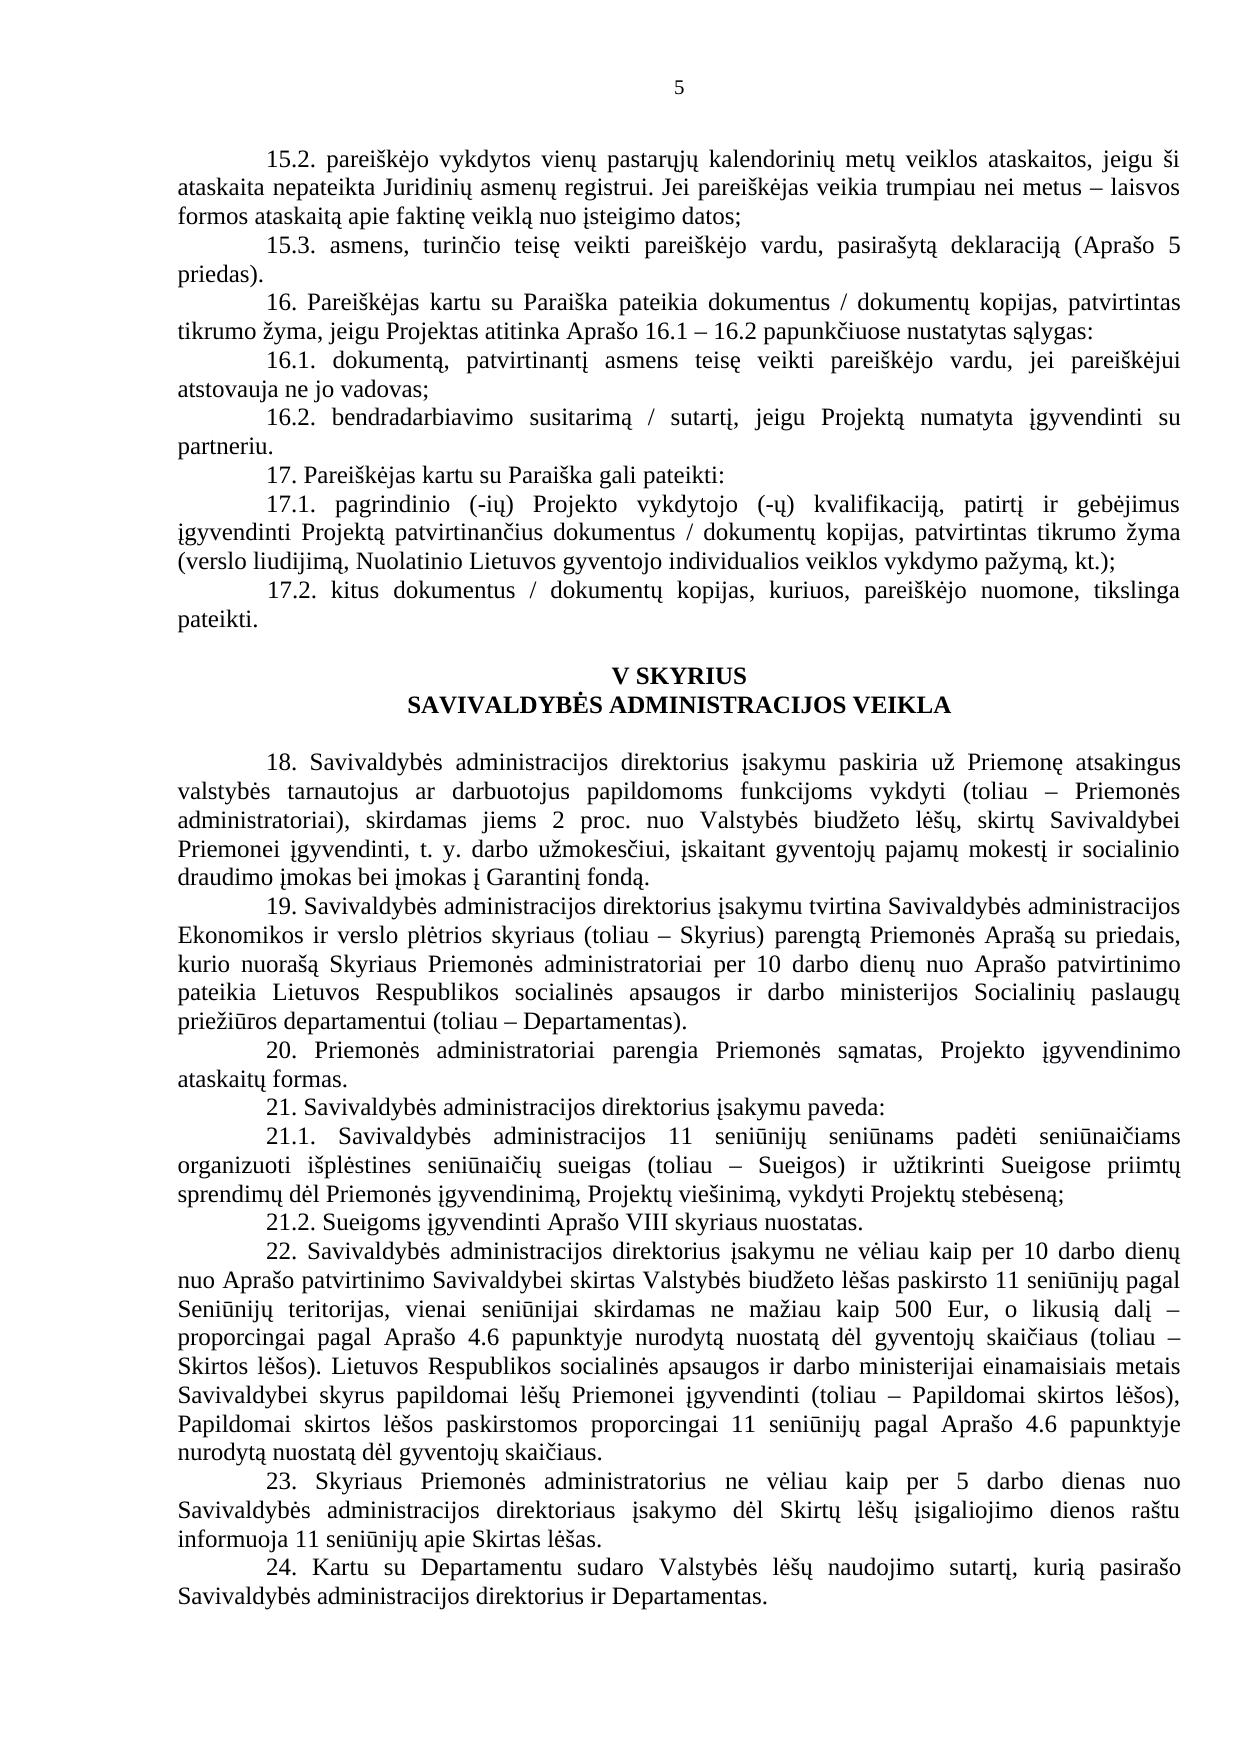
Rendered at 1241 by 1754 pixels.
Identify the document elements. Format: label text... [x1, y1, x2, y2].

text 16.2. bendradarbiavimo susitarimą / sutartį, jeigu Projektą numatyta įgyvendinti su partneriu. [177, 402, 1181, 460]
text 21.1. Savivaldybės administracijos 11 seniūnijų seniūnams padėti seniūnaičiams organizuoti išplėstines seniūnaičių sueigas (toliau – Sueigos) ir užtikrinti Sueigose priimtų sprendimų dėl Priemonės įgyvendinimą, Projektų viešinimą, vykdyti Projektų stebėseną; [177, 1121, 1181, 1207]
text 17.1. pagrindinio (-ių) Projekto vykdytojo (-ų) kvalifikaciją, patirtį ir gebėjimus įgyvendinti Projektą patvirtinančius dokumentus / dokumentų kopijas, patvirtintas tikrumo žyma (verslo liudijimą, Nuolatinio Lietuvos gyventojo individualios veiklos vykdymo pažymą, kt.); [177, 489, 1181, 575]
text V SKYRIUS [177, 661, 1181, 690]
text 15.2. pareiškėjo vykdytos vienų pastarųjų kalendorinių metų veiklos ataskaitos, jeigu ši ataskaita nepateikta Juridinių asmenų registrui. Jei pareiškėjas veikia trumpiau nei metus – laisvos formos ataskaitą apie faktinę veiklą nuo įsteigimo datos; [177, 144, 1181, 230]
text 21.2. Sueigoms įgyvendinti Aprašo VIII skyriaus nuostatas. [177, 1207, 1181, 1236]
text 22. Savivaldybės administracijos direktorius įsakymu ne vėliau kaip per 10 darbo dienų nuo Aprašo patvirtinimo Savivaldybei skirtas Valstybės biudžeto lėšas paskirsto 11 seniūnijų pagal Seniūnijų teritorijas, vienai seniūnijai skirdamas ne mažiau kaip 500 Eur, o likusią dalį – proporcingai pagal Aprašo 4.6 papunktyje nurodytą nuostatą dėl gyventojų skaičiaus (toliau – Skirtos lėšos). Lietuvos Respublikos socialinės apsaugos ir darbo ministerijai einamaisiais metais Savivaldybei skyrus papildomai lėšų Priemonei įgyvendinti (toliau – Papildomai skirtos lėšos), Papildomai skirtos lėšos paskirstomos proporcingai 11 seniūnijų pagal Aprašo 4.6 papunktyje nurodytą nuostatą dėl gyventojų skaičiaus. [177, 1236, 1181, 1466]
text 23. Skyriaus Priemonės administratorius ne vėliau kaip per 5 darbo dienas nuo Savivaldybės administracijos direktoriaus įsakymo dėl Skirtų lėšų įsigaliojimo dienos raštu informuoja 11 seniūnijų apie Skirtas lėšas. [177, 1466, 1181, 1552]
text 16.1. dokumentą, patvirtinantį asmens teisę veikti pareiškėjo vardu, jei pareiškėjui atstovauja ne jo vadovas; [177, 345, 1181, 402]
text 17. Pareiškėjas kartu su Paraiška gali pateikti: [177, 460, 1181, 489]
text 16. Pareiškėjas kartu su Paraiška pateikia dokumentus / dokumentų kopijas, patvirtintas tikrumo žyma, jeigu Projektas atitinka Aprašo 16.1 – 16.2 papunkčiuose nustatytas sąlygas: [177, 287, 1181, 345]
text 20. Priemonės administratoriai parengia Priemonės sąmatas, Projekto įgyvendinimo ataskaitų formas. [177, 1035, 1181, 1092]
text 21. Savivaldybės administracijos direktorius įsakymu paveda: [177, 1092, 1181, 1121]
text SAVIVALDYBĖS ADMINISTRACIJOS VEIKLA [177, 690, 1181, 719]
text 15.3. asmens, turinčio teisę veikti pareiškėjo vardu, pasirašytą deklaraciją (Aprašo 5 priedas). [177, 230, 1181, 287]
text 24. Kartu su Departamentu sudaro Valstybės lėšų naudojimo sutartį, kurią pasirašo Savivaldybės administracijos direktorius ir Departamentas. [177, 1552, 1181, 1610]
text 17.2. kitus dokumentus / dokumentų kopijas, kuriuos, pareiškėjo nuomone, tikslinga pateikti. [177, 575, 1181, 632]
text 19. Savivaldybės administracijos direktorius įsakymu tvirtina Savivaldybės administracijos Ekonomikos ir verslo plėtrios skyriaus (toliau – Skyrius) parengtą Priemonės Aprašą su priedais, kurio nuorašą Skyriaus Priemonės administratoriai per 10 darbo dienų nuo Aprašo patvirtinimo pateikia Lietuvos Respublikos socialinės apsaugos ir darbo ministerijos Socialinių paslaugų priežiūros departamentui (toliau – Departamentas). [177, 891, 1181, 1035]
text 18. Savivaldybės administracijos direktorius įsakymu paskiria už Priemonę atsakingus valstybės tarnautojus ar darbuotojus papildomoms funkcijoms vykdyti (toliau – Priemonės administratoriai), skirdamas jiems 2 proc. nuo Valstybės biudžeto lėšų, skirtų Savivaldybei Priemonei įgyvendinti, t. y. darbo užmokesčiui, įskaitant gyventojų pajamų mokestį ir socialinio draudimo įmokas bei įmokas į Garantinį fondą. [177, 747, 1181, 891]
